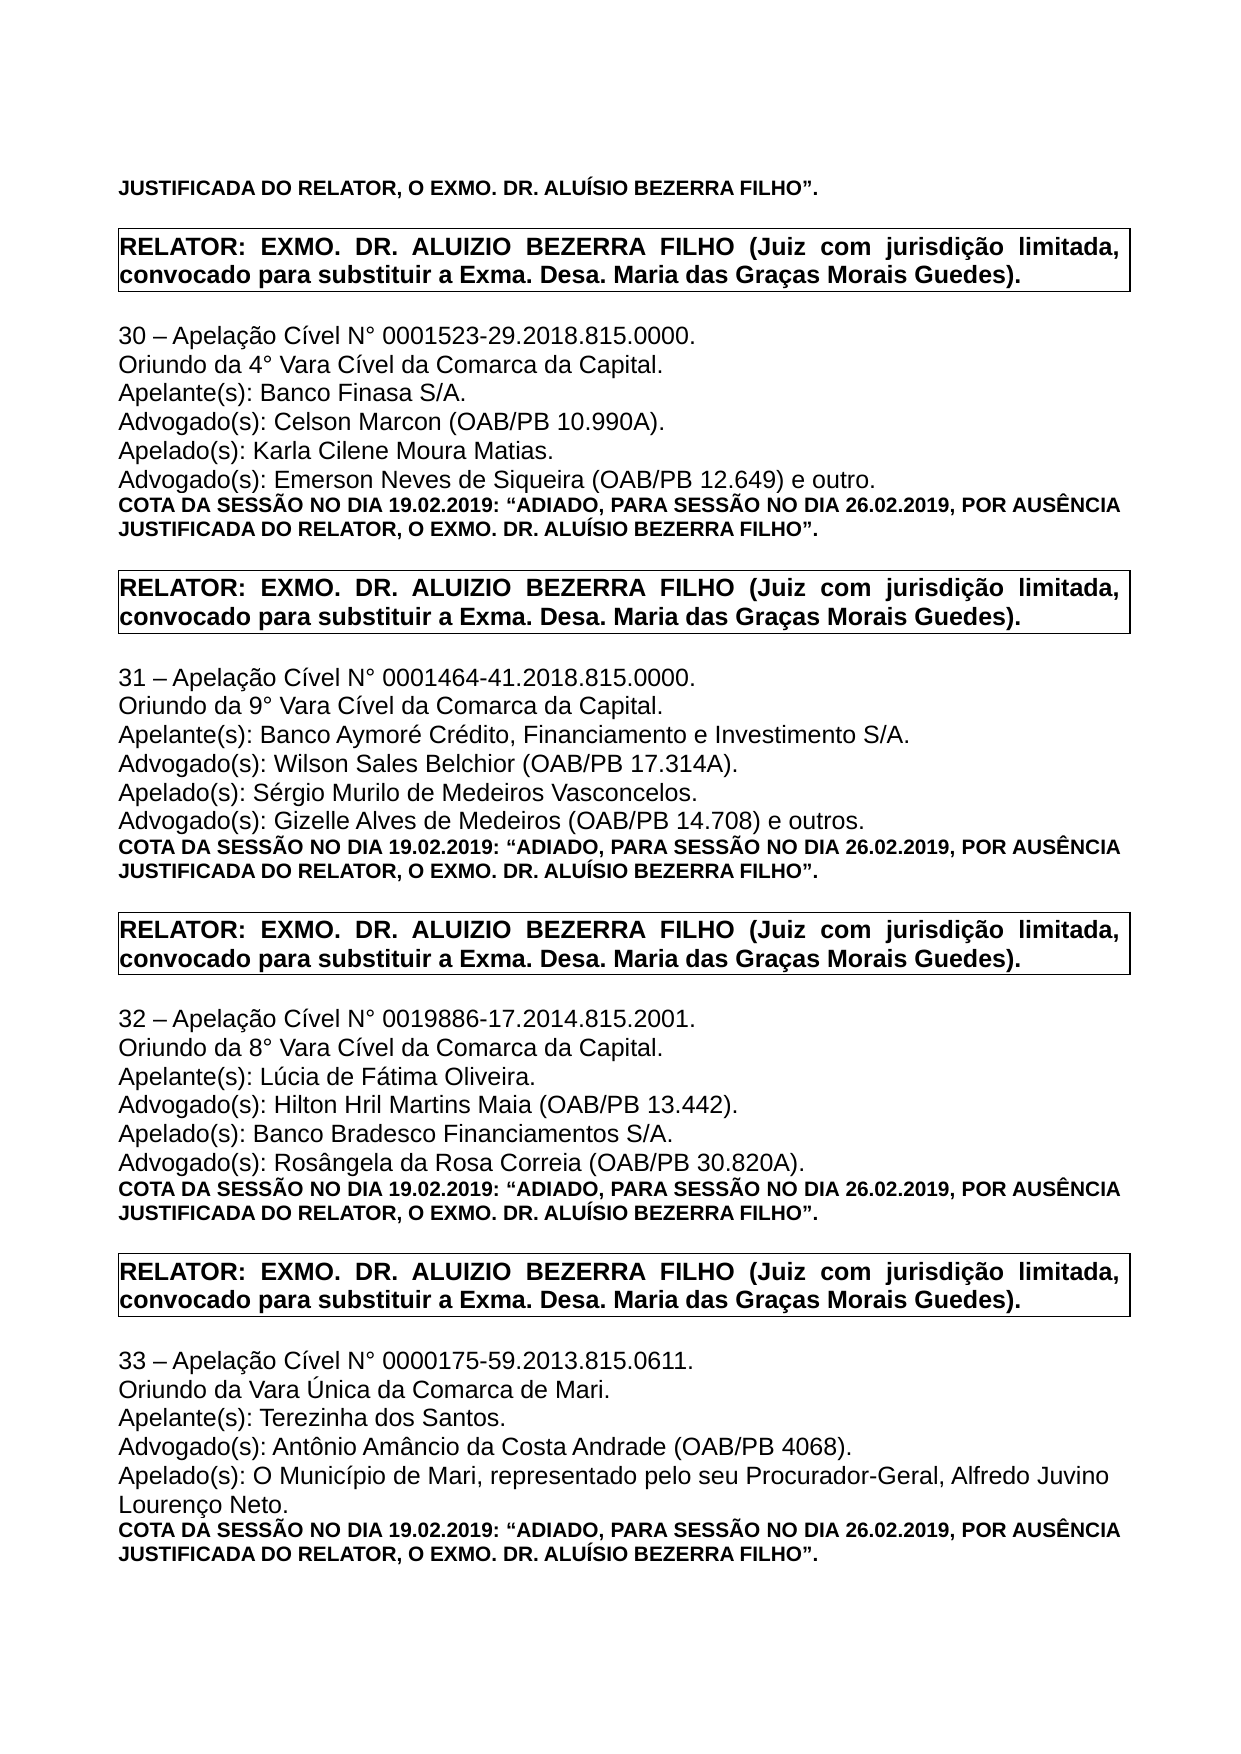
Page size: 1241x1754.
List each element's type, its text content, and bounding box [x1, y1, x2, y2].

text 30 – Apelação Cível N° 0001523-29.2018.815.0000. [118, 321, 1122, 349]
text Apelante(s): Terezinha dos Santos. [118, 1403, 1122, 1432]
text Advogado(s): Antônio Amâncio da Costa Andrade (OAB/PB 4068). [118, 1432, 1122, 1461]
text Advogado(s): Emerson Neves de Siqueira (OAB/PB 12.649) e outro. [118, 464, 1122, 493]
text 31 – Apelação Cível N° 0001464-41.2018.815.0000. [118, 662, 1122, 691]
text Apelante(s): Lúcia de Fátima Oliveira. [118, 1062, 1122, 1090]
text Advogado(s): Rosângela da Rosa Correia (OAB/PB 30.820A). [118, 1148, 1122, 1177]
text RELATOR: EXMO. DR. ALUIZIO BEZERRA FILHO (Juiz com jurisdição limitada, convocado para substituir a Exma. Desa. Maria das Graças Morais Guedes). [119, 229, 1129, 291]
text Apelante(s): Banco Finasa S/A. [118, 378, 1122, 407]
text Apelado(s): Karla Cilene Moura Matias. [118, 436, 1122, 464]
text Oriundo da 9° Vara Cível da Comarca da Capital. [118, 691, 1122, 720]
text Apelante(s): Banco Aymoré Crédito, Financiamento e Investimento S/A. [118, 720, 1122, 749]
text COTA DA SESSÃO NO DIA 19.02.2019: “ADIADO, PARA SESSÃO NO DIA 26.02.2019, POR AUSÊNCIA JUSTIFICADA DO RELATOR, O EXMO. DR. ALUÍSIO BEZERRA FILHO”. [118, 835, 1122, 883]
text Oriundo da Vara Única da Comarca de Mari. [118, 1374, 1122, 1403]
text RELATOR: EXMO. DR. ALUIZIO BEZERRA FILHO (Juiz com jurisdição limitada, convocado para substituir a Exma. Desa. Maria das Graças Morais Guedes). [119, 913, 1129, 974]
text RELATOR: EXMO. DR. ALUIZIO BEZERRA FILHO (Juiz com jurisdição limitada, convocado para substituir a Exma. Desa. Maria das Graças Morais Guedes). [119, 571, 1129, 633]
text Advogado(s): Wilson Sales Belchior (OAB/PB 17.314A). [118, 749, 1122, 777]
text Apelado(s): Sérgio Murilo de Medeiros Vasconcelos. [118, 777, 1122, 806]
text COTA DA SESSÃO NO DIA 19.02.2019: “ADIADO, PARA SESSÃO NO DIA 26.02.2019, POR AUSÊNCIA JUSTIFICADA DO RELATOR, O EXMO. DR. ALUÍSIO BEZERRA FILHO”. [118, 493, 1122, 541]
text COTA DA SESSÃO NO DIA 19.02.2019: “ADIADO, PARA SESSÃO NO DIA 26.02.2019, POR AUSÊNCIA JUSTIFICADA DO RELATOR, O EXMO. DR. ALUÍSIO BEZERRA FILHO”. [118, 1518, 1122, 1566]
text Oriundo da 4° Vara Cível da Comarca da Capital. [118, 349, 1122, 378]
text Advogado(s): Gizelle Alves de Medeiros (OAB/PB 14.708) e outros. [118, 806, 1122, 835]
text Advogado(s): Celson Marcon (OAB/PB 10.990A). [118, 407, 1122, 436]
text Advogado(s): Hilton Hril Martins Maia (OAB/PB 13.442). [118, 1090, 1122, 1119]
text COTA DA SESSÃO NO DIA 19.02.2019: “ADIADO, PARA SESSÃO NO DIA 26.02.2019, POR AUSÊNCIA JUSTIFICADA DO RELATOR, O EXMO. DR. ALUÍSIO BEZERRA FILHO”. [118, 1177, 1122, 1224]
text Oriundo da 8° Vara Cível da Comarca da Capital. [118, 1033, 1122, 1062]
text Apelado(s): O Município de Mari, representado pelo seu Procurador-Geral, Alfredo Juvino Lourenço Neto. [118, 1461, 1122, 1518]
text JUSTIFICADA DO RELATOR, O EXMO. DR. ALUÍSIO BEZERRA FILHO”. [118, 176, 1122, 199]
text 32 – Apelação Cível N° 0019886-17.2014.815.2001. [118, 1004, 1122, 1033]
text Apelado(s): Banco Bradesco Financiamentos S/A. [118, 1119, 1122, 1148]
text 33 – Apelação Cível N° 0000175-59.2013.815.0611. [118, 1346, 1122, 1374]
text RELATOR: EXMO. DR. ALUIZIO BEZERRA FILHO (Juiz com jurisdição limitada, convocado para substituir a Exma. Desa. Maria das Graças Morais Guedes). [119, 1254, 1129, 1316]
